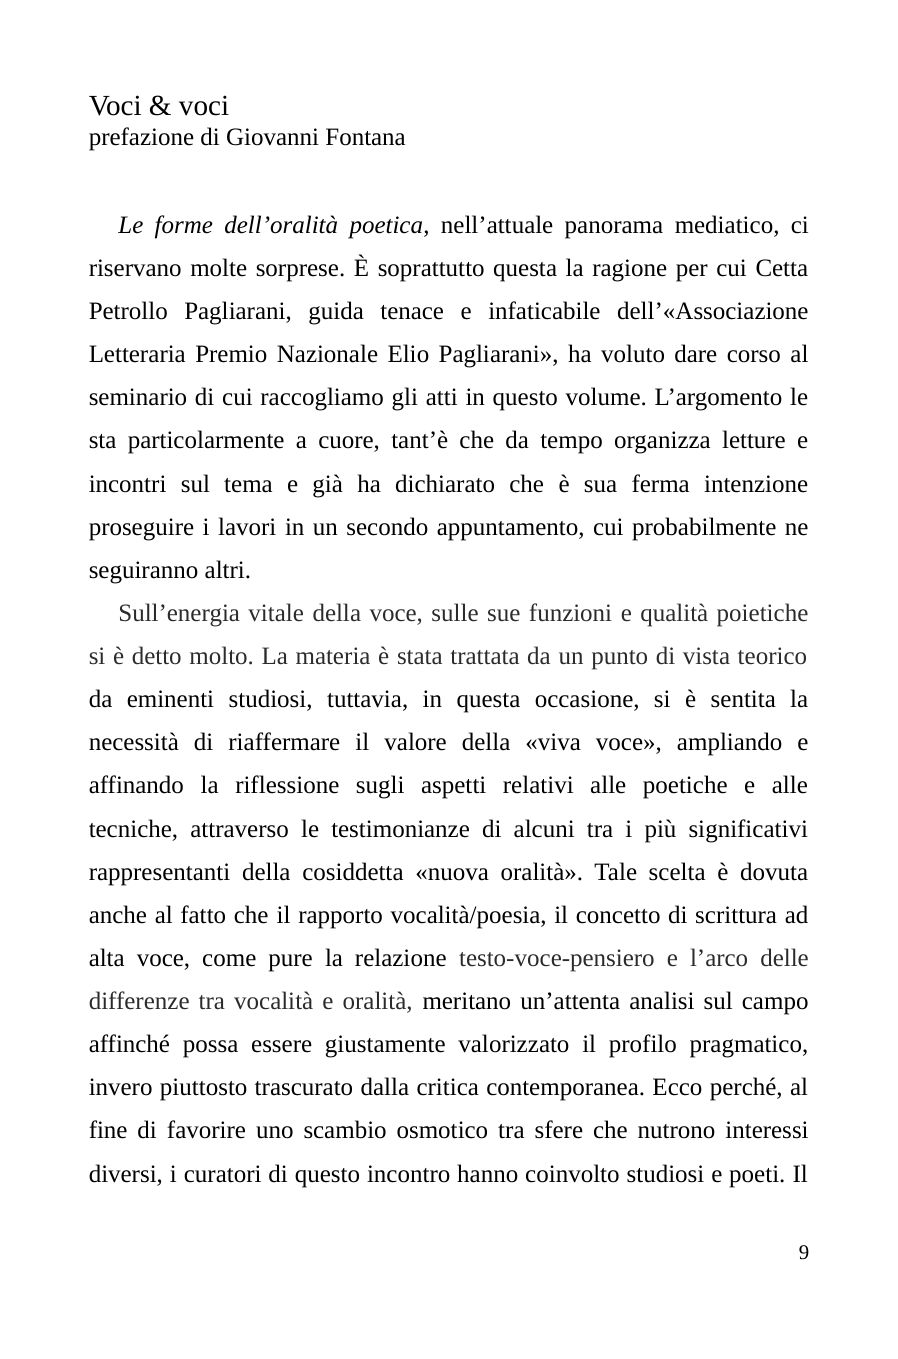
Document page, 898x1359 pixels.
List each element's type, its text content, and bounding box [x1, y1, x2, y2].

text Sull’energia vitale della voce, sulle sue funzioni e qualità poietiche si è detto molto. La materia è stata trattata da un punto di vista teorico da eminenti studiosi, tuttavia, in questa occasione, si è sentita la necessità di riaffermare il valore della «viva voce», ampliando e affinando la riflessione sugli aspetti relativi alle poetiche e alle tecniche, attraverso le testimonianze di alcuni tra i più significativi rappresentanti della cosiddetta «nuova oralità». Tale scelta è dovuta anche al fatto che il rapporto vocalità/poesia, il concetto di scrittura ad alta voce, come pure la relazione testo-voce-pensiero e l’arco delle differenze tra vocalità e oralità, meritano un’attenta analisi sul campo affinché possa essere giustamente valorizzato il profilo pragmatico, invero piuttosto trascurato dalla critica contemporanea. Ecco perché, al fine di favorire uno scambio osmotico tra sfere che nutrono interessi diversi, i curatori di questo incontro hanno coinvolto studiosi e poeti. Il [88, 598, 809, 1187]
subtitle Voci & voci [88, 88, 809, 122]
text Le forme dell’oralità poetica, nell’attuale panorama mediatico, ci riservano molte sorprese. È soprattutto questa la ragione per cui Cetta Petrollo Pagliarani, guida tenace e infaticabile dell’«Associazione Letteraria Premio Nazionale Elio Pagliarani», ha voluto dare corso al seminario di cui raccogliamo gli atti in questo volume. L’argomento le sta particolarmente a cuore, tant’è che da tempo organizza letture e incontri sul tema e già ha dichiarato che è sua ferma intenzione proseguire i lavori in un secondo appuntamento, cui probabilmente ne seguiranno altri. [88, 210, 809, 584]
text prefazione di Giovanni Fontana [88, 122, 809, 151]
